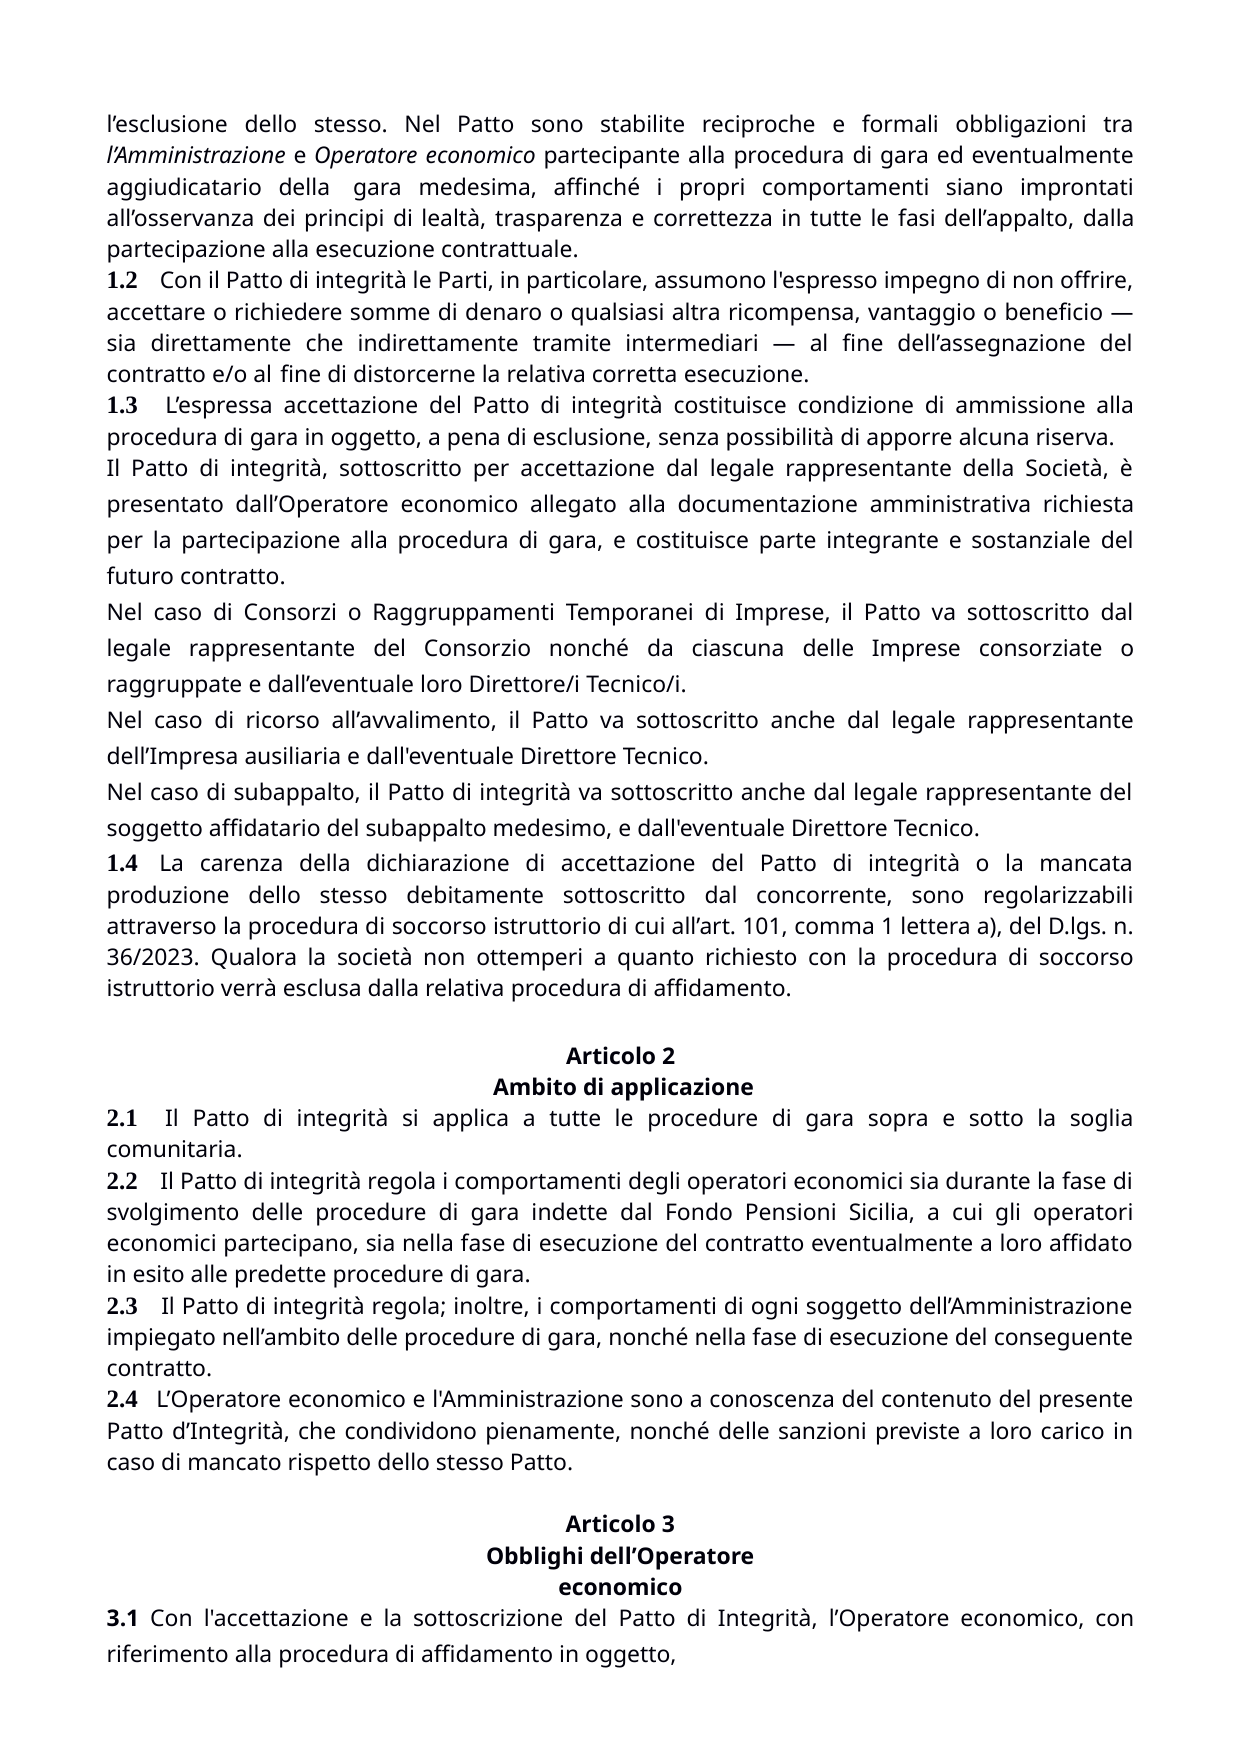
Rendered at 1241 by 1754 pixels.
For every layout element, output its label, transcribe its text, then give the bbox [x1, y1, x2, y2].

list La carenza della dichiarazione di accettazione del Patto di integrità o la mancata produzione dello stesso debitamente sottoscritto dal concorrente, sono regolarizzabili attraverso la procedura di soccorso istruttorio di cui all’art. 101, comma 1 lettera a), del D.lgs. n. 36/2023. Qualora la società non ottemperi a quanto richiesto con la procedura di soccorso istruttorio verrà esclusa dalla relativa procedura di affidamento. [106, 847, 1134, 1004]
text Nel caso di subappalto, il Patto di integrità va sottoscritto anche dal legale rappresentante del soggetto affidatario del subappalto medesimo, e dall'eventuale Direttore Tecnico. [106, 776, 1134, 843]
list L’espressa accettazione del Patto di integrità costituisce condizione di ammissione alla procedura di gara in oggetto, a pena di esclusione, senza possibilità di apporre alcuna riserva. [106, 389, 1134, 452]
subtitle Articolo 2 [106, 1039, 1140, 1071]
text 3.1 Con l'accettazione e la sottoscrizione del Patto di Integrità, l’Operatore economico, con riferimento alla procedura di affidamento in oggetto, [106, 1602, 1134, 1669]
list Con il Patto di integrità le Parti, in particolare, assumono l'espresso impegno di non offrire, accettare o richiedere somme di denaro o qualsiasi altra ricompensa, vantaggio o beneficio — sia direttamente che indirettamente tramite intermediari — al fine dell’assegnazione del contratto e/o al fine di distorcerne la relativa corretta esecuzione. [106, 264, 1134, 389]
text Nel caso di ricorso all’avvalimento, il Patto va sottoscritto anche dal legale rappresentante dell’Impresa ausiliaria e dall'eventuale Direttore Tecnico. [106, 704, 1134, 771]
subtitle Ambito di applicazione [106, 1071, 1140, 1102]
list l’esclusione dello stesso. Nel Patto sono stabilite reciproche e formali obbligazioni tra l’Amministrazione e Operatore economico partecipante alla procedura di gara ed eventualmente aggiudicatario della gara medesima, affinché i propri comportamenti siano improntati all’osservanza dei principi di lealtà, trasparenza e correttezza in tutte le fasi dell’appalto, dalla partecipazione alla esecuzione contrattuale. [106, 108, 1134, 264]
list Il Patto di integrità si applica a tutte le procedure di gara sopra e sotto la soglia comunitaria. [106, 1102, 1134, 1164]
text Nel caso di Consorzi o Raggruppamenti Temporanei di Imprese, il Patto va sottoscritto dal legale rappresentante del Consorzio nonché da ciascuna delle Imprese consorziate o raggruppate e dall’eventuale loro Direttore/i Tecnico/i. [106, 596, 1134, 699]
subtitle Articolo 3 [396, 1508, 844, 1539]
list Il Patto di integrità regola; inoltre, i comportamenti di ogni soggetto dell’Amministrazione impiegato nell’ambito delle procedure di gara, nonché nella fase di esecuzione del conseguente contratto. [106, 1289, 1134, 1383]
text Il Patto di integrità, sottoscritto per accettazione dal legale rappresentante della Società, è presentato dall’Operatore economico allegato alla documentazione amministrativa richiesta per la partecipazione alla procedura di gara, e costituisce parte integrante e sostanziale del futuro contratto. [106, 452, 1134, 591]
text Obblighi dell’Operatore economico [430, 1539, 810, 1602]
list Il Patto di integrità regola i comportamenti degli operatori economici sia durante la fase di svolgimento delle procedure di gara indette dal Fondo Pensioni Sicilia, a cui gli operatori economici partecipano, sia nella fase di esecuzione del contratto eventualmente a loro affidato in esito alle predette procedure di gara. [106, 1164, 1134, 1289]
list L’Operatore economico e l'Amministrazione sono a conoscenza del contenuto del presente Patto d’Integrità, che condividono pienamente, nonché delle sanzioni previste a loro carico in caso di mancato rispetto dello stesso Patto. [106, 1383, 1134, 1477]
